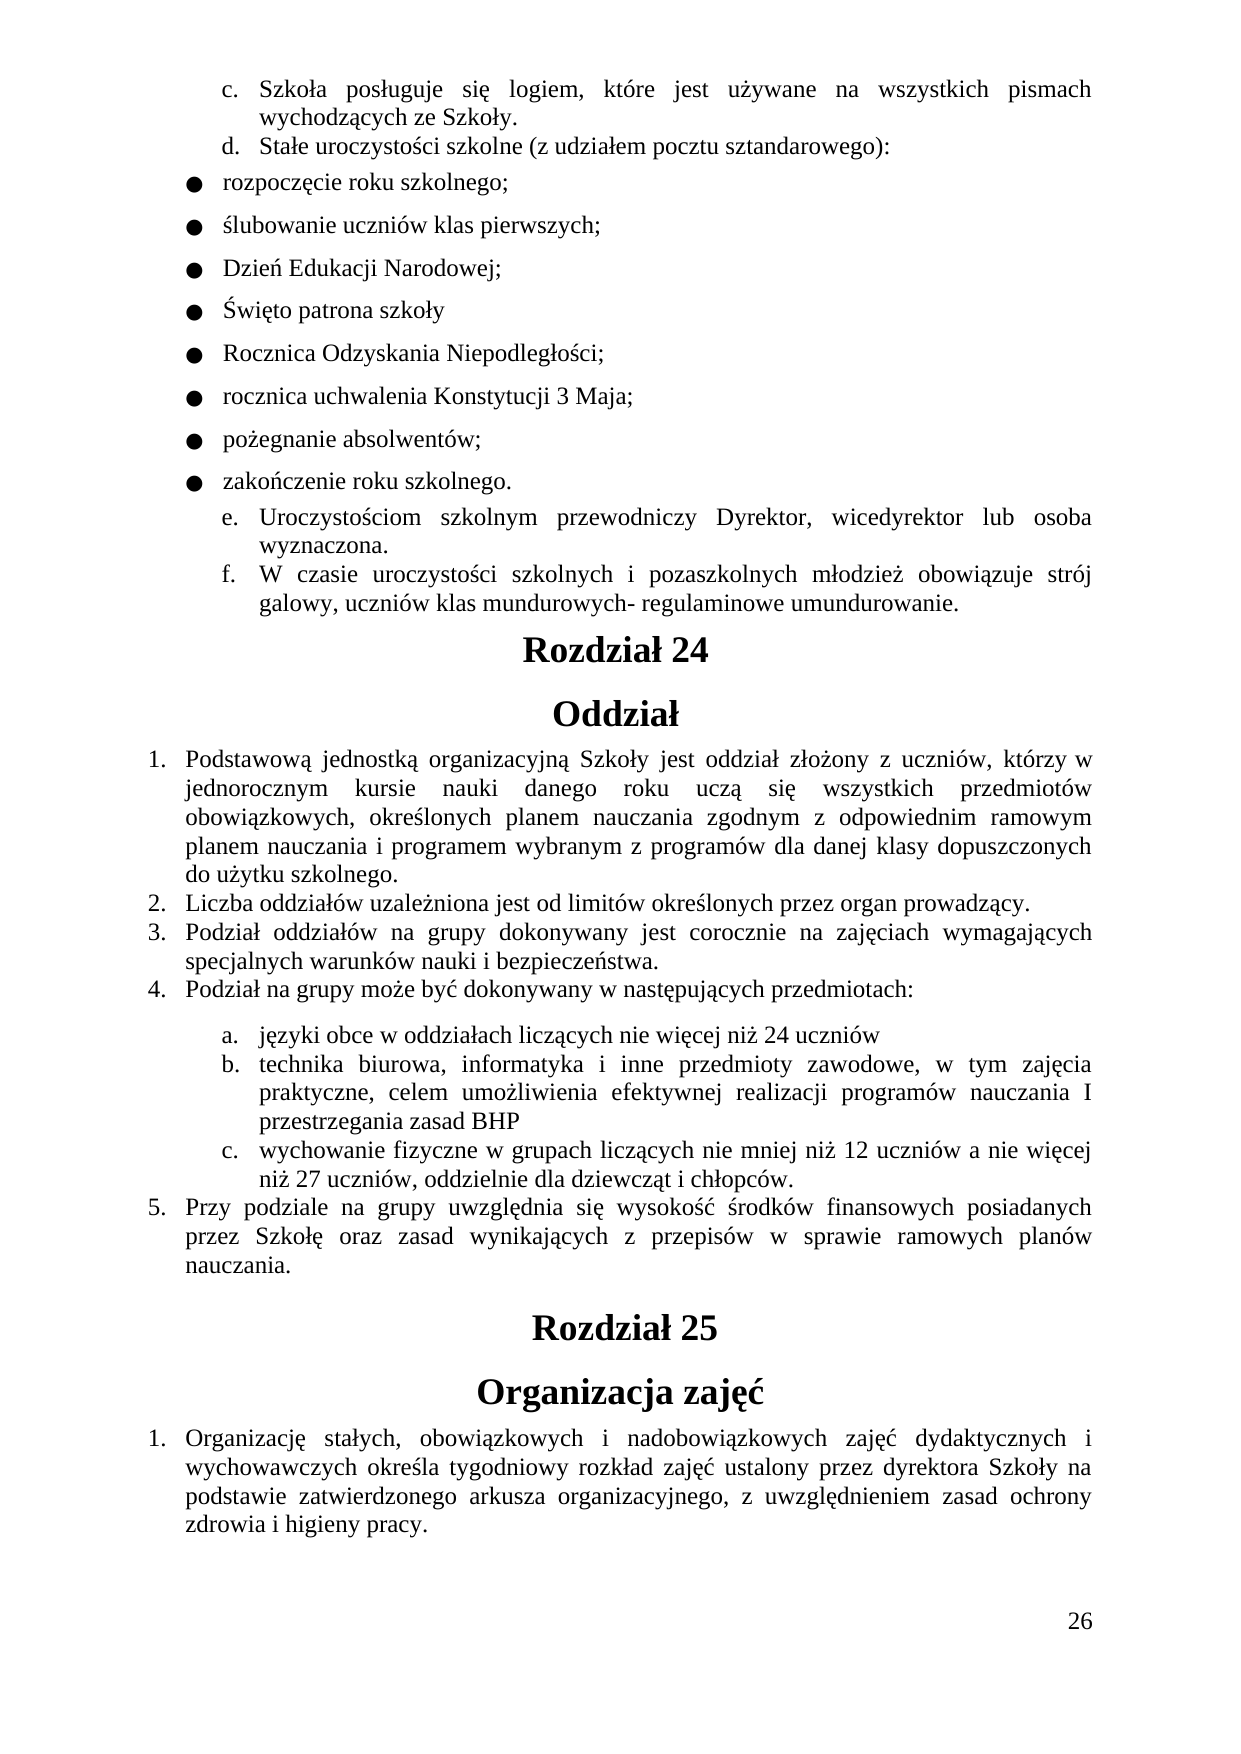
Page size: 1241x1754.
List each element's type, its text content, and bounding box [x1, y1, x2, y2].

list Podział na grupy może być dokonywany w następujących przedmiotach: [148, 974, 1093, 1003]
list wychowanie fizyczne w grupach liczących nie mniej niż 12 uczniów a nie więcej niż 27 uczniów, oddzielnie dla dziewcząt i chłopców. [221, 1135, 1093, 1192]
list Stałe uroczystości szkolne (z udziałem pocztu sztandarowego): [221, 131, 1093, 160]
list Podział oddziałów na grupy dokonywany jest corocznie na zajęciach wymagających specjalnych warunków nauki i bezpieczeństwa. [148, 917, 1093, 974]
subtitle Rozdział 25 [148, 1306, 1093, 1349]
subtitle Rozdział 24 [148, 627, 1093, 670]
subtitle Organizacja zajęć [148, 1370, 1093, 1413]
list języki obce w oddziałach liczących nie więcej niż 24 uczniów [221, 1020, 1093, 1049]
list Szkoła posługuje się logiem, które jest używane na wszystkich pismach wychodzących ze Szkoły. [221, 74, 1093, 131]
list Uroczystościom szkolnym przewodniczy Dyrektor, wicedyrektor lub osoba wyznaczona. [221, 502, 1093, 559]
list Rocznica Odzyskania Niepodległości; [185, 331, 1093, 373]
list technika biurowa, informatyka i inne przedmioty zawodowe, w tym zajęcia praktyczne, celem umożliwienia efektywnej realizacji programów nauczania I przestrzegania zasad BHP [221, 1049, 1093, 1135]
list Liczba oddziałów uzależniona jest od limitów określonych przez organ prowadzący. [148, 888, 1093, 917]
list W czasie uroczystości szkolnych i pozaszkolnych młodzież obowiązuje strój galowy, uczniów klas mundurowych- regulaminowe umundurowanie. [221, 559, 1093, 617]
list ślubowanie uczniów klas pierwszych; [185, 203, 1093, 245]
list Dzień Edukacji Narodowej; [185, 245, 1093, 288]
list rocznica uchwalenia Konstytucji 3 Maja; [185, 373, 1093, 416]
subtitle Oddział [148, 691, 1093, 734]
list Podstawową jednostką organizacyjną Szkoły jest oddział złożony z uczniów, którzy w jednorocznym kursie nauki danego roku uczą się wszystkich przedmiotów obowiązkowych, określonych planem nauczania zgodnym z odpowiednim ramowym planem nauczania i programem wybranym z programów dla danej klasy dopuszczonych do użytku szkolnego. [148, 744, 1093, 888]
list rozpoczęcie roku szkolnego; [185, 160, 1093, 203]
list Święto patrona szkoły [185, 288, 1093, 331]
list Przy podziale na grupy uwzględnia się wysokość środków finansowych posiadanych przez Szkołę oraz zasad wynikających z przepisów w sprawie ramowych planów nauczania. [148, 1192, 1093, 1279]
list Organizację stałych, obowiązkowych i nadobowiązkowych zajęć dydaktycznych i wychowawczych określa tygodniowy rozkład zajęć ustalony przez dyrektora Szkoły na podstawie zatwierdzonego arkusza organizacyjnego, z uwzględnieniem zasad ochrony zdrowia i higieny pracy. [148, 1423, 1093, 1538]
list zakończenie roku szkolnego. [185, 459, 1093, 502]
list pożegnanie absolwentów; [185, 416, 1093, 459]
